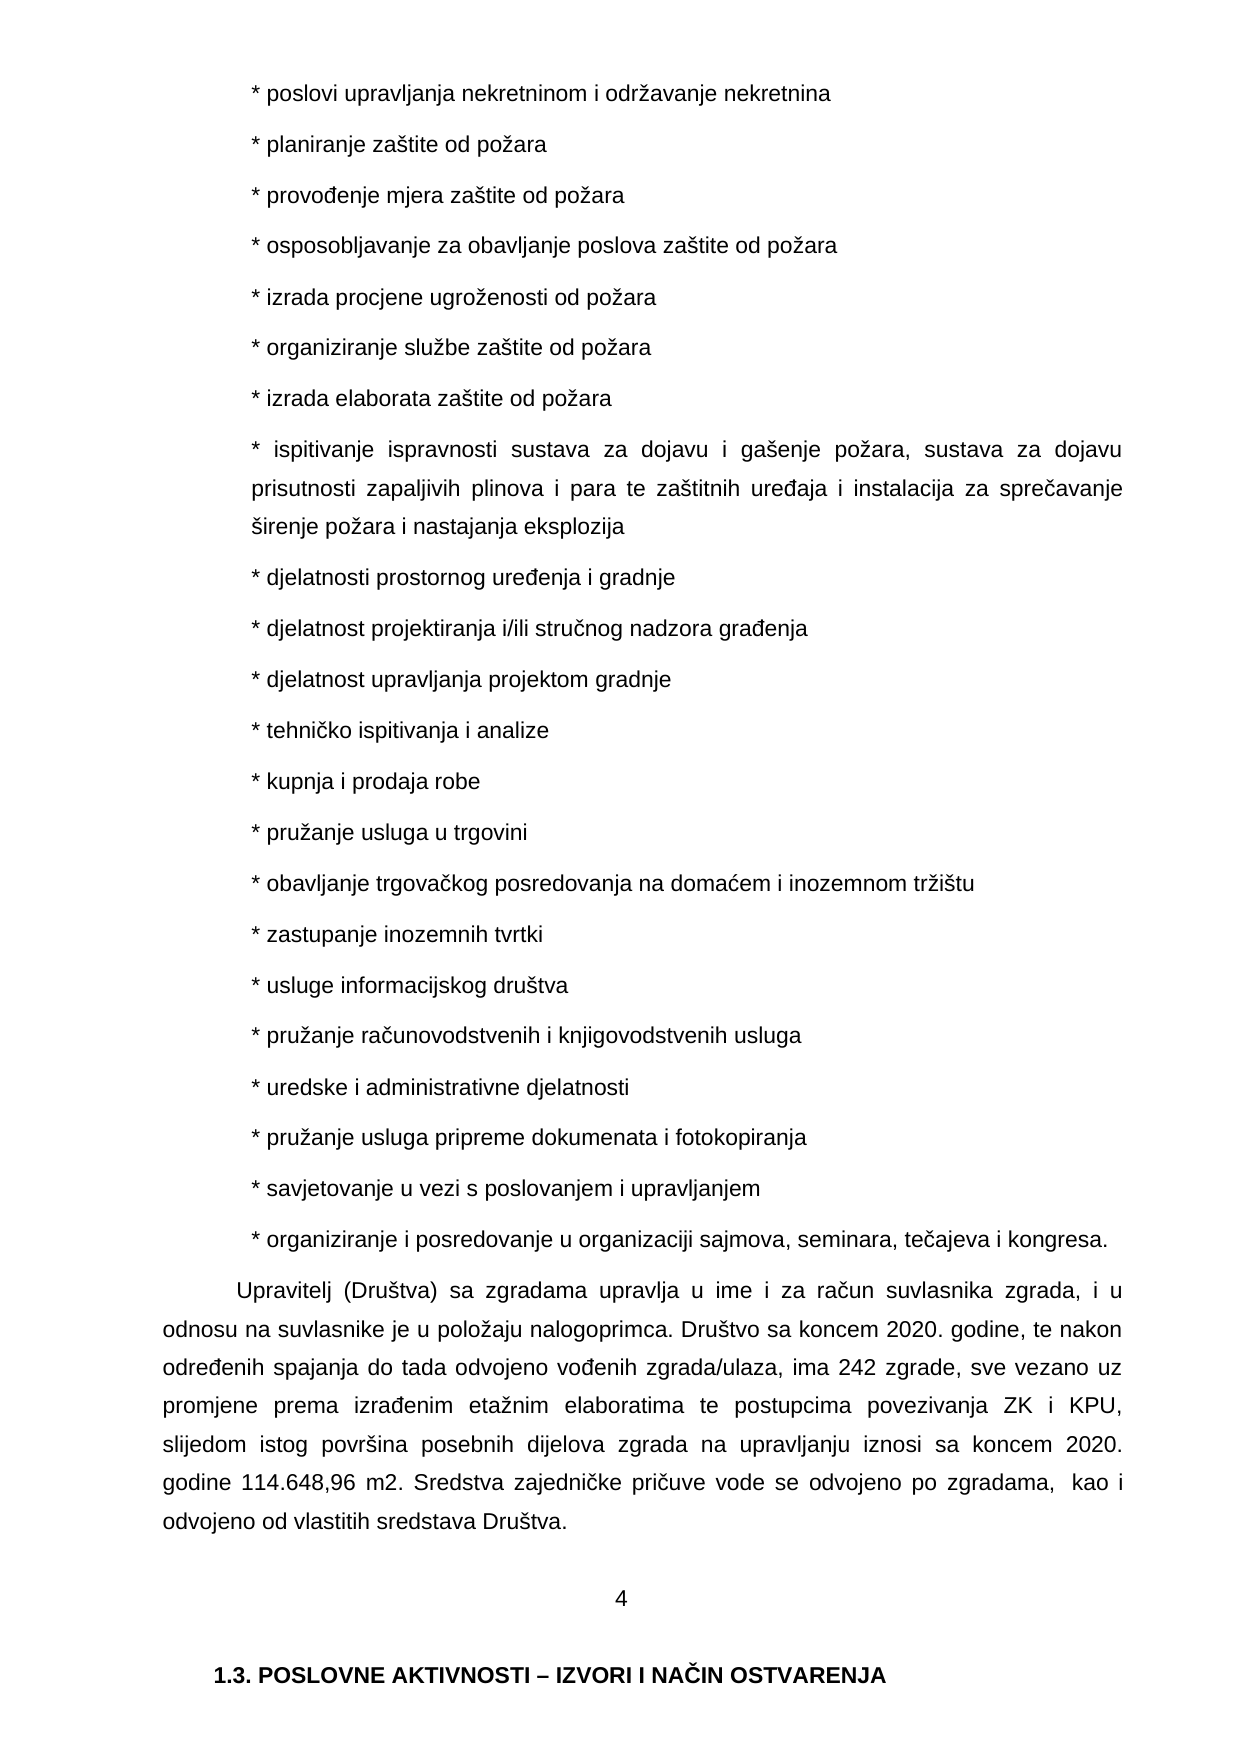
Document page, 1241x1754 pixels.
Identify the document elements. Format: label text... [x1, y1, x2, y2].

text * pružanje usluga pripreme dokumenata i fotokopiranja [251, 1125, 1123, 1151]
text 4 [162, 1585, 1123, 1611]
text * izrada procjene ugroženosti od požara [251, 284, 1123, 310]
text * osposobljavanje za obavljanje poslova zaštite od požara [251, 233, 1123, 259]
text * provođenje mjera zaštite od požara [251, 182, 1123, 208]
text * djelatnost projektiranja i/ili stručnog nadzora građenja [251, 616, 1123, 641]
text 1.3. POSLOVNE AKTIVNOSTI – IZVORI I NAČIN OSTVARENJA [162, 1662, 1123, 1688]
text * organiziranje službe zaštite od požara [251, 335, 1123, 361]
text * zastupanje inozemnih tvrtki [251, 921, 1123, 947]
text * izrada elaborata zaštite od požara [251, 386, 1123, 412]
text * djelatnost upravljanja projektom gradnje [251, 667, 1123, 692]
text * obavljanje trgovačkog posredovanja na domaćem i inozemnom tržištu [251, 870, 1123, 896]
text * organiziranje i posredovanje u organizaciji sajmova, seminara, tečajeva i kongresa. [251, 1227, 1123, 1253]
text * poslovi upravljanja nekretninom i održavanje nekretnina [251, 80, 1123, 106]
text * ispitivanje ispravnosti sustava za dojavu i gašenje požara, sustava za dojavu prisutnosti zapaljivih plinova i para te zaštitnih uređaja i instalacija za sprečavanje širenje požara i nastajanja eksplozija [251, 437, 1123, 539]
text * usluge informacijskog društva [251, 972, 1123, 998]
text * pružanje usluga u trgovini [251, 819, 1123, 845]
text * uredske i administrativne djelatnosti [251, 1074, 1123, 1100]
text Upravitelj (Društva) sa zgradama upravlja u ime i za račun suvlasnika zgrada, i u odnosu na suvlasnike je u položaju nalogoprimca. Društvo sa koncem 2020. godine, te nakon određenih spajanja do tada odvojeno vođenih zgrada/ulaza, ima 242 zgrade, sve vezano uz promjene prema izrađenim etažnim elaboratima te postupcima povezivanja ZK i KPU, slijedom istog površina posebnih dijelova zgrada na upravljanju iznosi sa koncem 2020. godine 114.648,96 m2. Sredstva zajedničke pričuve vode se odvojeno po zgradama, kao i odvojeno od vlastitih sredstava Društva. [162, 1278, 1123, 1534]
text * djelatnosti prostornog uređenja i gradnje [251, 565, 1123, 590]
text * pružanje računovodstvenih i knjigovodstvenih usluga [251, 1023, 1123, 1049]
text * planiranje zaštite od požara [251, 131, 1123, 157]
text * tehničko ispitivanja i analize [251, 718, 1123, 743]
text * kupnja i prodaja robe [251, 768, 1123, 794]
text * savjetovanje u vezi s poslovanjem i upravljanjem [251, 1176, 1123, 1202]
